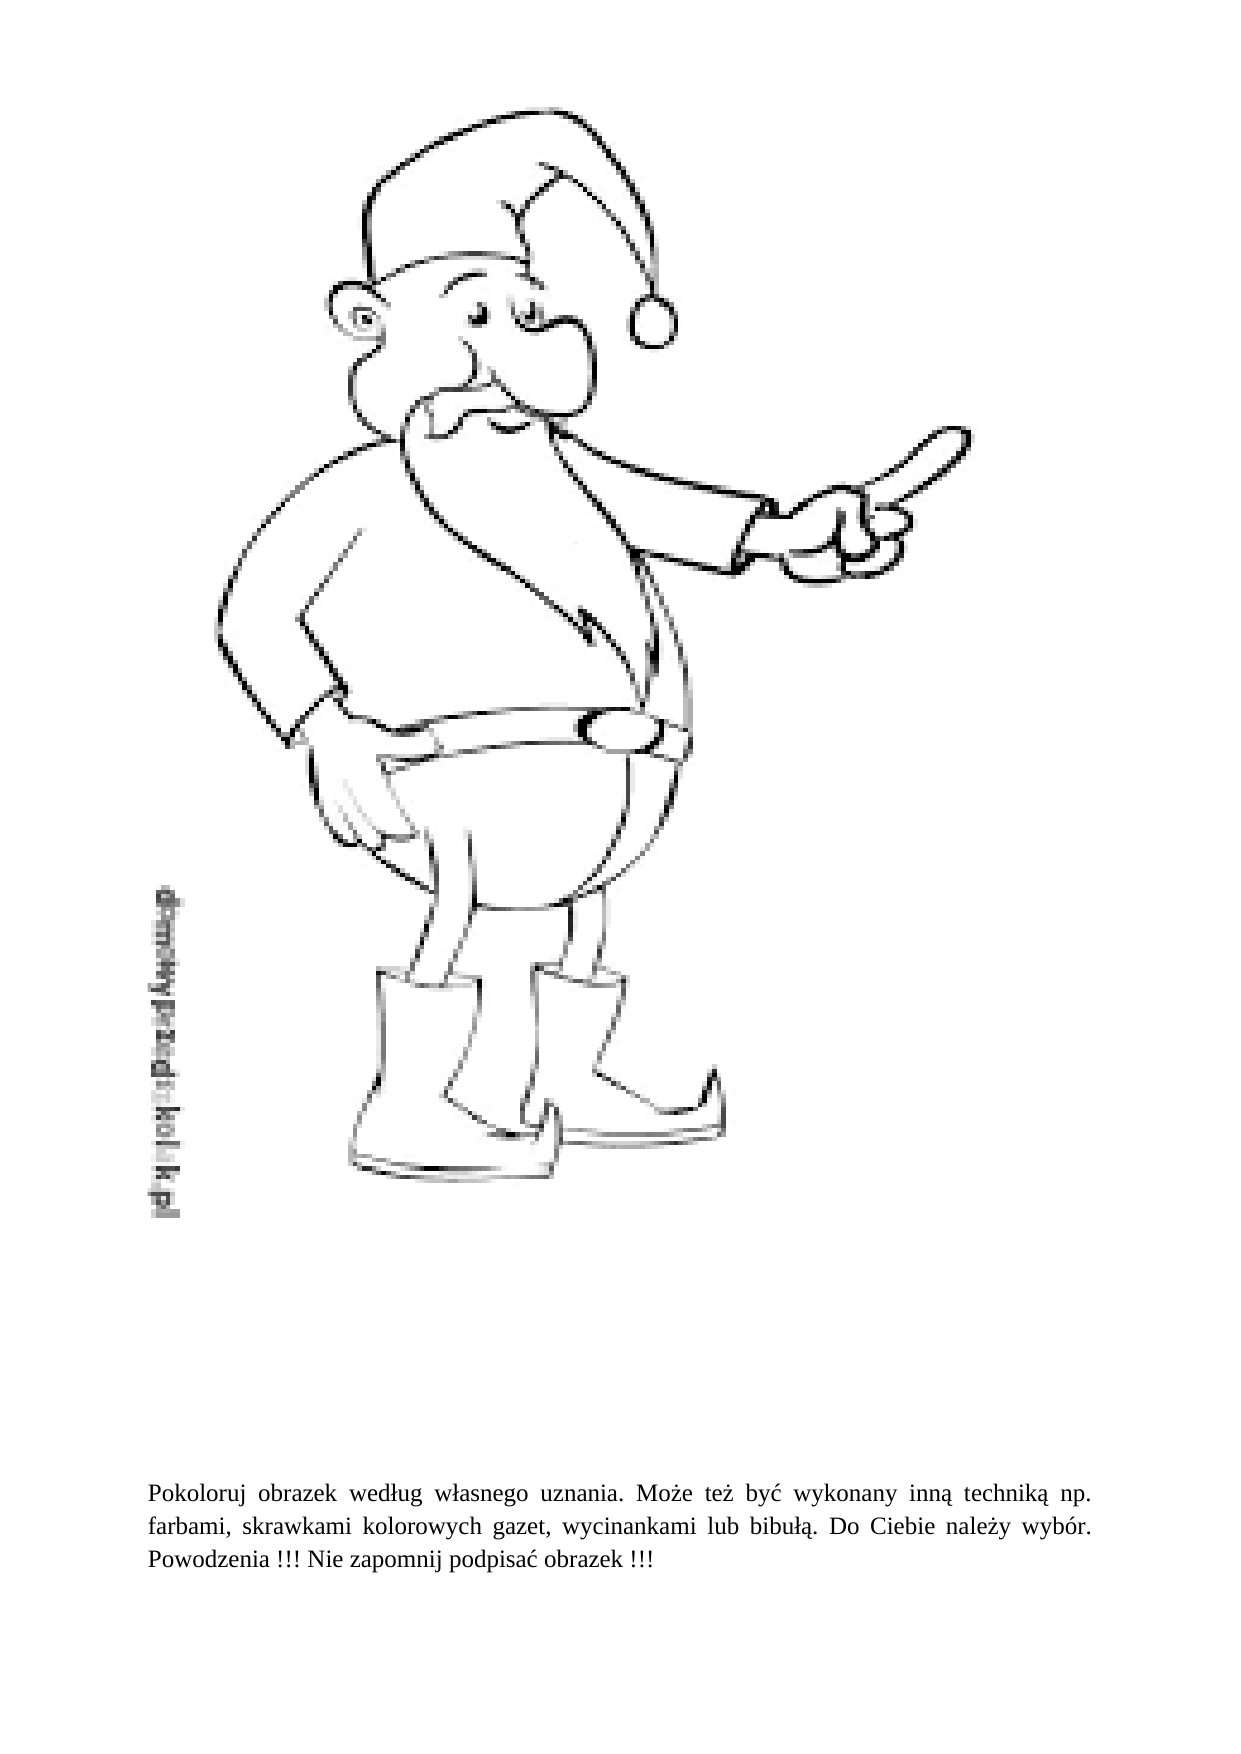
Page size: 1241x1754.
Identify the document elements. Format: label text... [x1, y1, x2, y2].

picture [147, 73, 1043, 1218]
text Pokoloruj obrazek według własnego uznania. Może też być wykonany inną techniką np. farbami, skrawkami kolorowych gazet, wycinankami lub bibułą. Do Ciebie należy wybór. Powodzenia !!! Nie zapomnij podpisać obrazek !!! [148, 1478, 1093, 1573]
